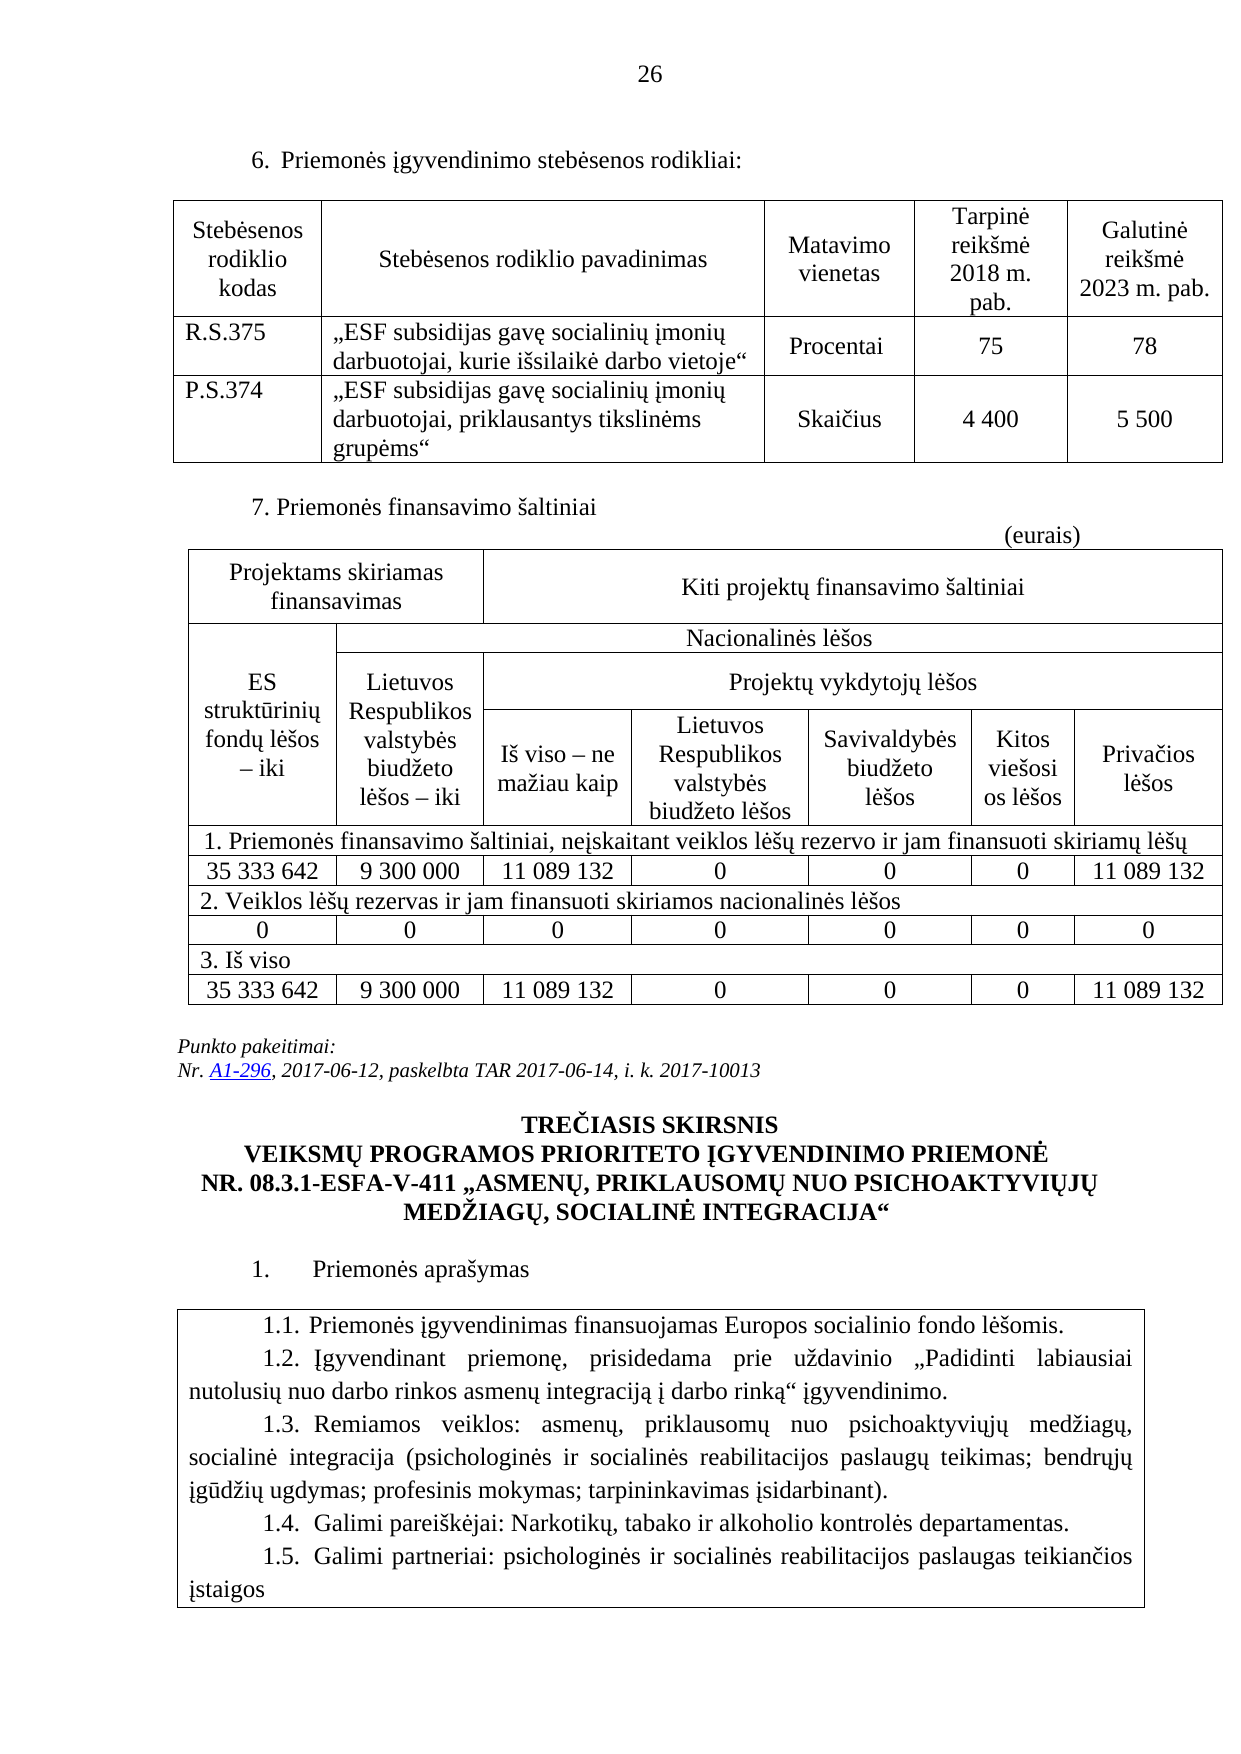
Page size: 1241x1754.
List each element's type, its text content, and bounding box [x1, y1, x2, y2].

table_cell 0 [809, 856, 971, 885]
text TREČIASIS SKIRSNIS [177, 1111, 1122, 1139]
table_cell Savivaldybės biudžeto lėšos [809, 710, 971, 825]
table_cell 4 400 [915, 376, 1067, 462]
text VEIKSMŲ PROGRAMOS PRIORITETO ĮGYVENDINIMO PRIEMONĖ [177, 1139, 1122, 1168]
table_cell 0 [632, 975, 808, 1004]
table_cell ES struktūrinių fondų lėšos – iki [189, 624, 336, 825]
table_cell 75 [915, 317, 1067, 374]
table_cell Procentai [765, 317, 914, 374]
table_cell 0 [189, 916, 336, 944]
table_header Stebėsenos rodiklio kodas [174, 201, 321, 316]
table_cell 9 300 000 [337, 975, 483, 1004]
table_cell 0 [972, 856, 1074, 885]
table_cell 35 333 642 [189, 856, 336, 885]
text (eurais) [177, 520, 1122, 549]
table_header Matavimo vienetas [765, 201, 914, 316]
text 7. Priemonės finansavimo šaltiniai [177, 492, 1122, 520]
table_cell Iš viso – ne mažiau kaip [484, 710, 631, 825]
table_header Tarpinė reikšmė 2018 m. pab. [915, 201, 1067, 316]
table_cell 11 089 132 [1075, 856, 1222, 885]
table_cell 0 [337, 916, 483, 944]
table_cell 9 300 000 [337, 856, 483, 885]
table_header Stebėsenos rodiklio pavadinimas [322, 201, 764, 316]
text Nr. A1-296, 2017-06-12, paskelbta TAR 2017-06-14, i. k. 2017-10013 [177, 1058, 1122, 1082]
table_cell 35 333 642 [189, 975, 336, 1004]
table_cell 5 500 [1068, 376, 1222, 462]
table_cell 1. Priemonės finansavimo šaltiniai, neįskaitant veiklos lėšų rezervo ir jam finansuoti skiriamų lėšų [189, 826, 1222, 855]
table_cell 11 089 132 [484, 975, 631, 1004]
table_cell R.S.375 [174, 317, 321, 374]
table_header Projektams skiriamas finansavimas [189, 550, 483, 622]
table_cell „ESF subsidijas gavę socialinių įmonių darbuotojai, priklausantys tikslinėms grupėms“ [322, 376, 764, 462]
table_cell Lietuvos Respublikos valstybės biudžeto lėšos – iki [337, 653, 483, 825]
table_cell Privačios lėšos [1075, 710, 1222, 825]
table_header 1.1. Priemonės įgyvendinimas finansuojamas Europos socialinio fondo lėšomis. 1.2. Įgyvendinant priemonę, prisidedama prie uždavinio „Padidinti labiausiai nutolusių nuo darbo rinkos asmenų integraciją į darbo rinką“ įgyvendinimo. 1.3. Remiamos veiklos: asmenų, priklausomų nuo psichoaktyviųjų medžiagų, socialinė integracija (psichologinės ir socialinės reabilitacijos paslaugų teikimas; bendrųjų įgūdžių ugdymas; profesinis mokymas; tarpininkavimas įsidarbinant). 1.4. Galimi pareiškėjai: Narkotikų, tabako ir alkoholio kontrolės departamentas. 1.5. Galimi partneriai: psichologinės ir socialinės reabilitacijos paslaugas teikiančios įstaigos [178, 1310, 1144, 1607]
table_cell 0 [972, 975, 1074, 1004]
table_cell P.S.374 [174, 376, 321, 462]
table_cell 0 [484, 916, 631, 944]
table_cell 11 089 132 [484, 856, 631, 885]
table_cell 2. Veiklos lėšų rezervas ir jam finansuoti skiriamos nacionalinės lėšos [189, 886, 1222, 914]
table_cell Kitos viešosios lėšos [972, 710, 1074, 825]
text 6. Priemonės įgyvendinimo stebėsenos rodikliai: [251, 145, 1122, 174]
text 1. Priemonės aprašymas [177, 1254, 1122, 1283]
table_cell „ESF subsidijas gavę socialinių įmonių darbuotojai, kurie išsilaikė darbo vietoje“ [322, 317, 764, 374]
table_header Galutinė reikšmė 2023 m. pab. [1068, 201, 1222, 316]
table_cell Lietuvos Respublikos valstybės biudžeto lėšos [632, 710, 808, 825]
table_cell Skaičius [765, 376, 914, 462]
table_cell Nacionalinės lėšos [337, 624, 1222, 652]
table_cell 0 [809, 975, 971, 1004]
text Punkto pakeitimai: [177, 1034, 1122, 1058]
table_cell 0 [1075, 916, 1222, 944]
table_cell 11 089 132 [1075, 975, 1222, 1004]
table_cell 0 [632, 856, 808, 885]
table_cell 0 [632, 916, 808, 944]
table_cell 0 [972, 916, 1074, 944]
table_cell 0 [809, 916, 971, 944]
table_cell 3. Iš viso [189, 945, 1222, 974]
table_cell 78 [1068, 317, 1222, 374]
text NR. 08.3.1-ESFA-V-411 „ASMENŲ, PRIKLAUSOMŲ NUO PSICHOAKTYVIŲJŲ MEDŽIAGŲ, SOCIALINĖ INTEGRACIJA“ [177, 1168, 1122, 1226]
table_header Kiti projektų finansavimo šaltiniai [484, 550, 1222, 622]
table_cell Projektų vykdytojų lėšos [484, 653, 1222, 709]
